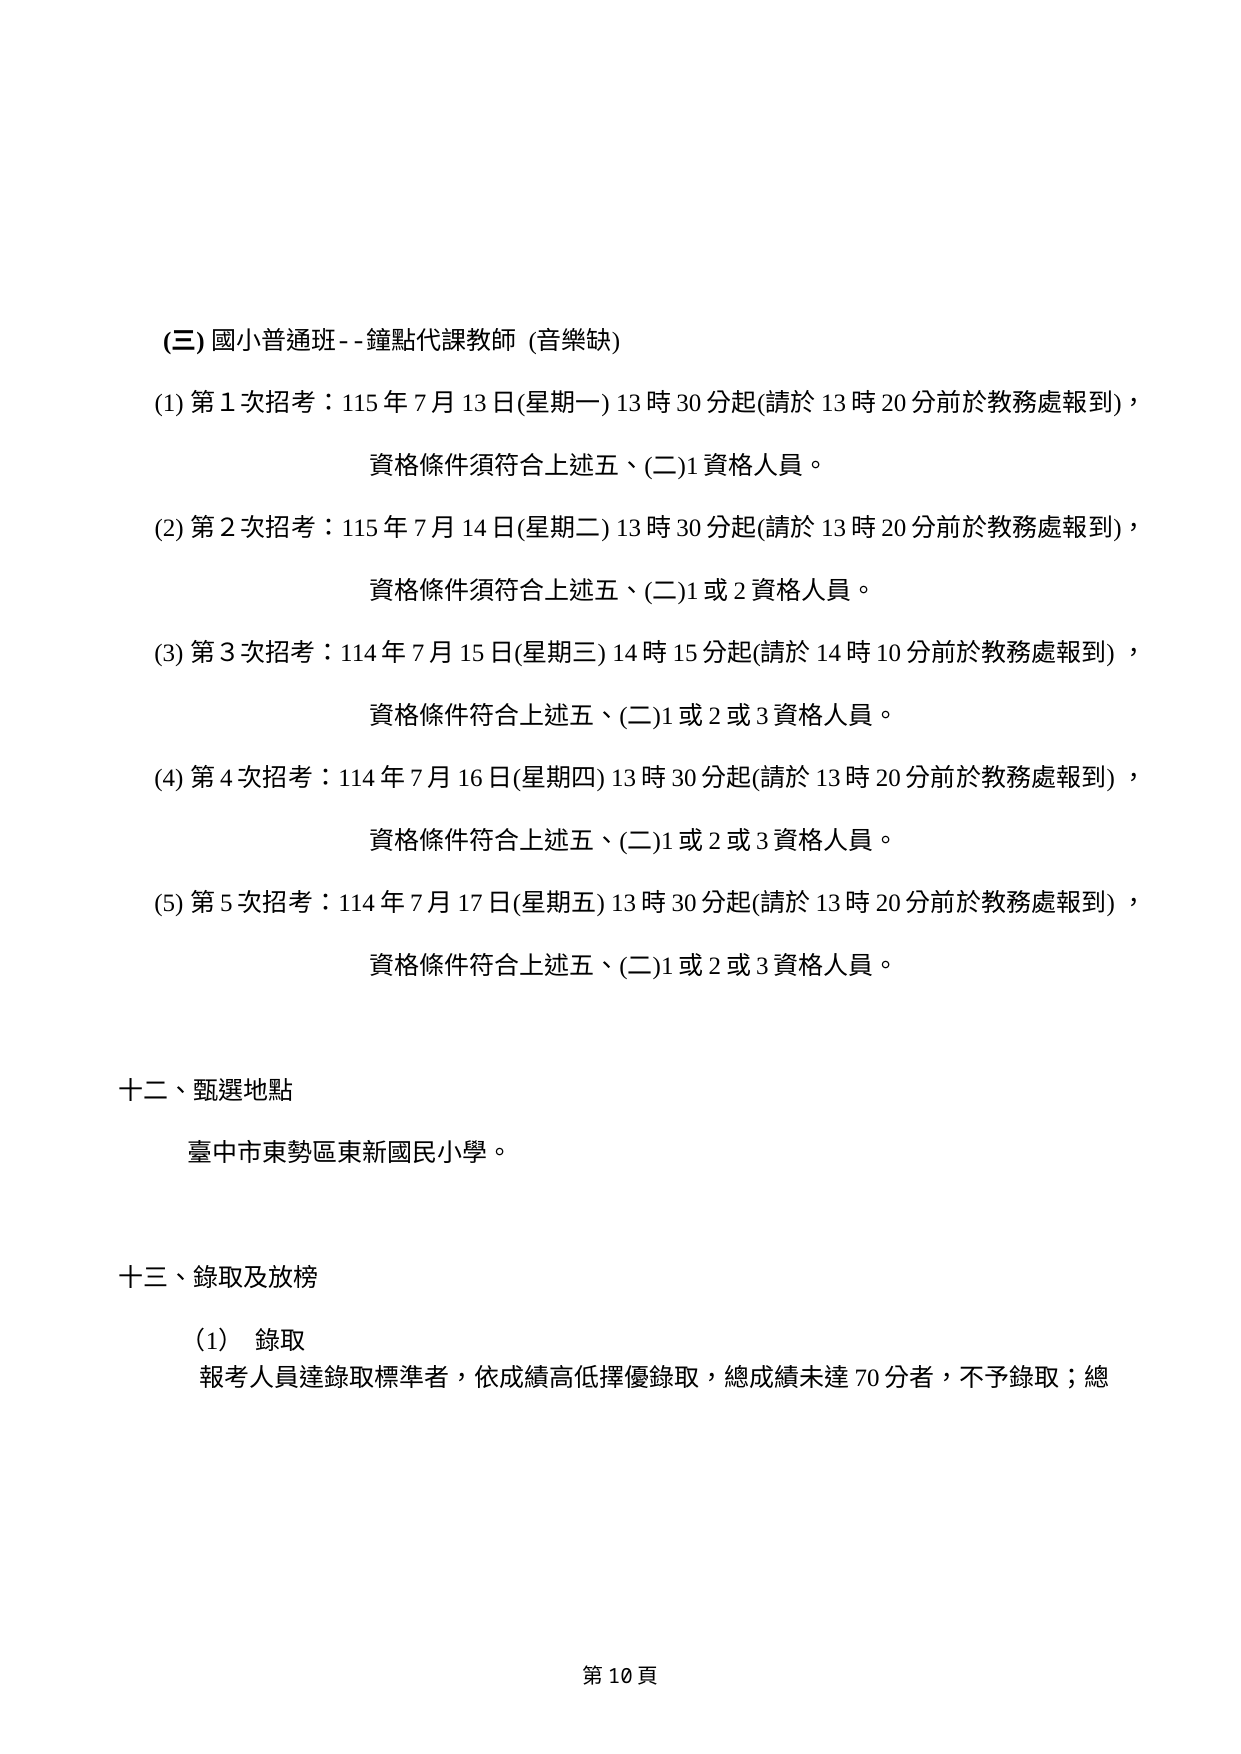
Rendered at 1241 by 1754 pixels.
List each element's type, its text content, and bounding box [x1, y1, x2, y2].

list 錄取 [181, 1297, 1122, 1359]
text (3) 第３次招考：114年7月15日(星期三) 14時15分起(請於14時10分前於教務處報到) ，資格條件符合上述五、(二)1或2或3資格人員。 [148, 609, 1122, 734]
text (5) 第5次招考：114年7月17日(星期五) 13時30分起(請於13時20分前於教務處報到) ，資格條件符合上述五、(二)1或2或3資格人員。 [148, 859, 1122, 984]
text (4) 第4次招考：114年7月16日(星期四) 13時30分起(請於13時20分前於教務處報到) ，資格條件符合上述五、(二)1或2或3資格人員。 [148, 734, 1122, 859]
text (1) 第１次招考：115年7月13日(星期一) 13時30分起(請於13時20分前於教務處報到)，資格條件須符合上述五、(二)1資格人員。 [148, 359, 1122, 484]
text 報考人員達錄取標準者，依成績高低擇優錄取，總成績未達70分者，不予錄取；總成績相同時，以試教、口試成績高低順序錄取，成績皆相同時，則以抽籤決定之，並經教師評審委員會審查通過後由校長聘用。正額錄取人員未報到時由備取人員依序遞補，備取人員候用資格以補足當次缺額為限。必要時，甄選委員會得視甄選成績由甄選委員會議決減少錄取名額。 [156, 1359, 1122, 1393]
text 十二、甄選地點 [118, 1047, 1122, 1109]
text 臺中市東勢區東新國民小學。 [181, 1109, 1122, 1172]
text (2) 第２次招考：115年7月14日(星期二) 13時30分起(請於13時20分前於教務處報到)，資格條件須符合上述五、(二)1或2資格人員。 [148, 484, 1122, 609]
text (三) 國小普通班--鐘點代課教師 (音樂缺) [148, 297, 1122, 359]
text 十三、錄取及放榜 [118, 1234, 1122, 1297]
